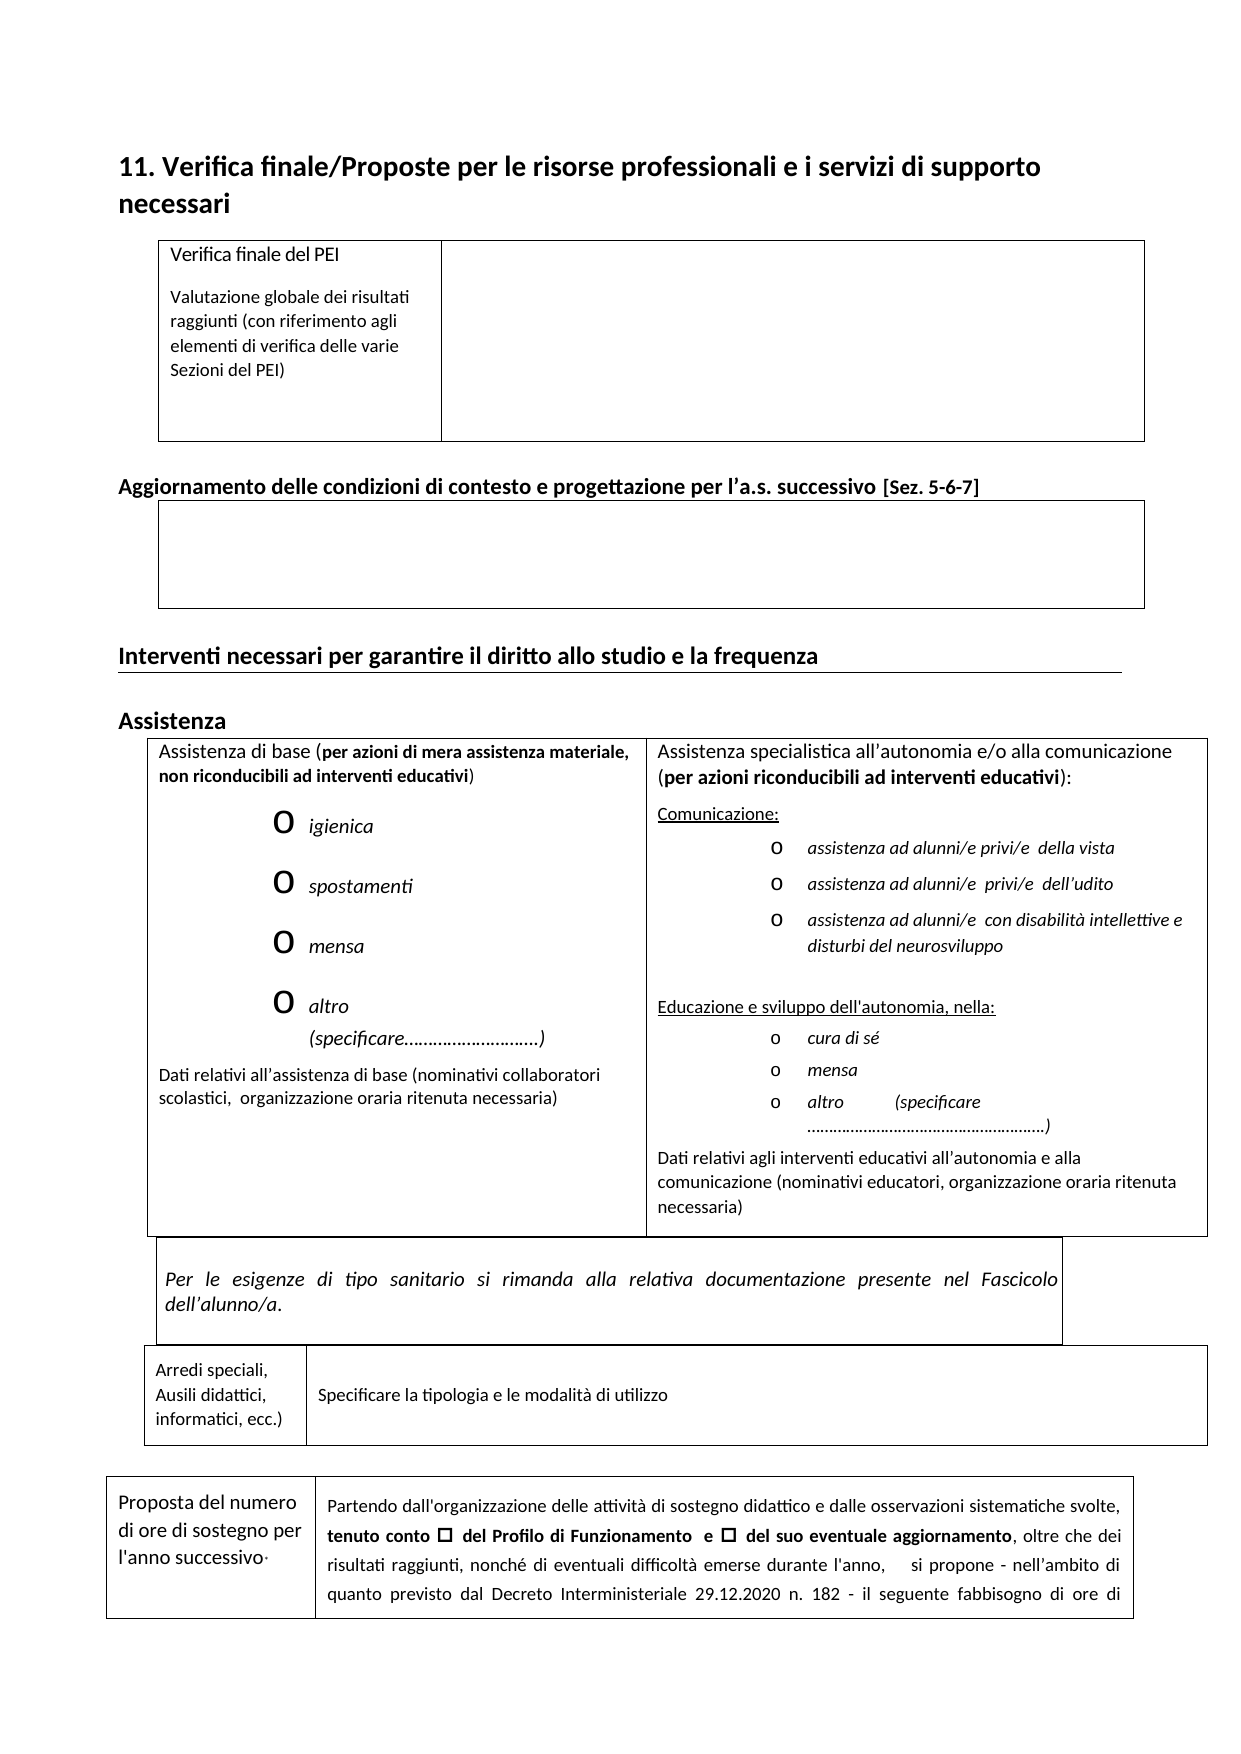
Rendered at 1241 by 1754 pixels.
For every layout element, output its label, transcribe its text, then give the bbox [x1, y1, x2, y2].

table_header Proposta del numero di ore di sostegno per l'anno successivo* [107, 1477, 315, 1618]
table_header Arredi speciali, Ausili didattici, informatici, ecc.) [145, 1346, 306, 1444]
table_header Verifica finale del PEI Valutazione globale dei risultati raggiunti (con riferimento agli elementi di verifica delle varie Sezioni del PEI) [159, 241, 441, 441]
table_header Partendo dall'organizzazione delle attività di sostegno didattico e dalle osservazioni sistematiche svolte, tenuto conto □ del Profilo di Funzionamento e □ del suo eventuale aggiornamento, oltre che dei risultati raggiunti, nonché di eventuali difficoltà emerse durante l'anno, si propone - nell’ambito di quanto previsto dal Decreto Interministeriale 29.12.2020 n. 182 - il seguente fabbisogno di ore di [316, 1477, 1133, 1618]
text Assistenza [118, 705, 1122, 735]
table_header [442, 241, 1144, 441]
text 11. Verifica finale/Proposte per le risorse professionali e i servizi di supporto necessari [118, 148, 1122, 221]
table_header Assistenza specialistica all’autonomia e/o alla comunicazione (per azioni riconducibili ad interventi educativi): Comunicazione: assistenza ad alunni/e privi/e della vista assistenza ad alunni/e privi/e dell’udito assistenza ad alunni/e con disabilità intellettive e disturbi del neurosviluppo Educazione e sviluppo dell'autonomia, nella: cura di sé mensa altro (specificare ……………………………………………….) Dati relativi agli interventi educativi all’autonomia e alla comunicazione (nominativi educatori, organizzazione oraria ritenuta necessaria) [647, 739, 1207, 1236]
text Interventi necessari per garantire il diritto allo studio e la frequenza [118, 640, 1122, 672]
table_header Assistenza di base (per azioni di mera assistenza materiale, non riconducibili ad interventi educativi) igienica spostamenti mensa altro (specificare……………………….) Dati relativi all’assistenza di base (nominativi collaboratori scolastici, organizzazione oraria ritenuta necessaria) [148, 739, 646, 1236]
text Per le esigenze di tipo sanitario si rimanda alla relativa documentazione presente nel Fascicolo dell’alunno/a. [157, 1263, 1062, 1317]
table_header Specificare la tipologia e le modalità di utilizzo [307, 1346, 1207, 1444]
table_header [159, 501, 1144, 608]
text Aggiornamento delle condizioni di contesto e progettazione per l’a.s. successivo [Sez. 5-6-7] [118, 470, 1122, 500]
